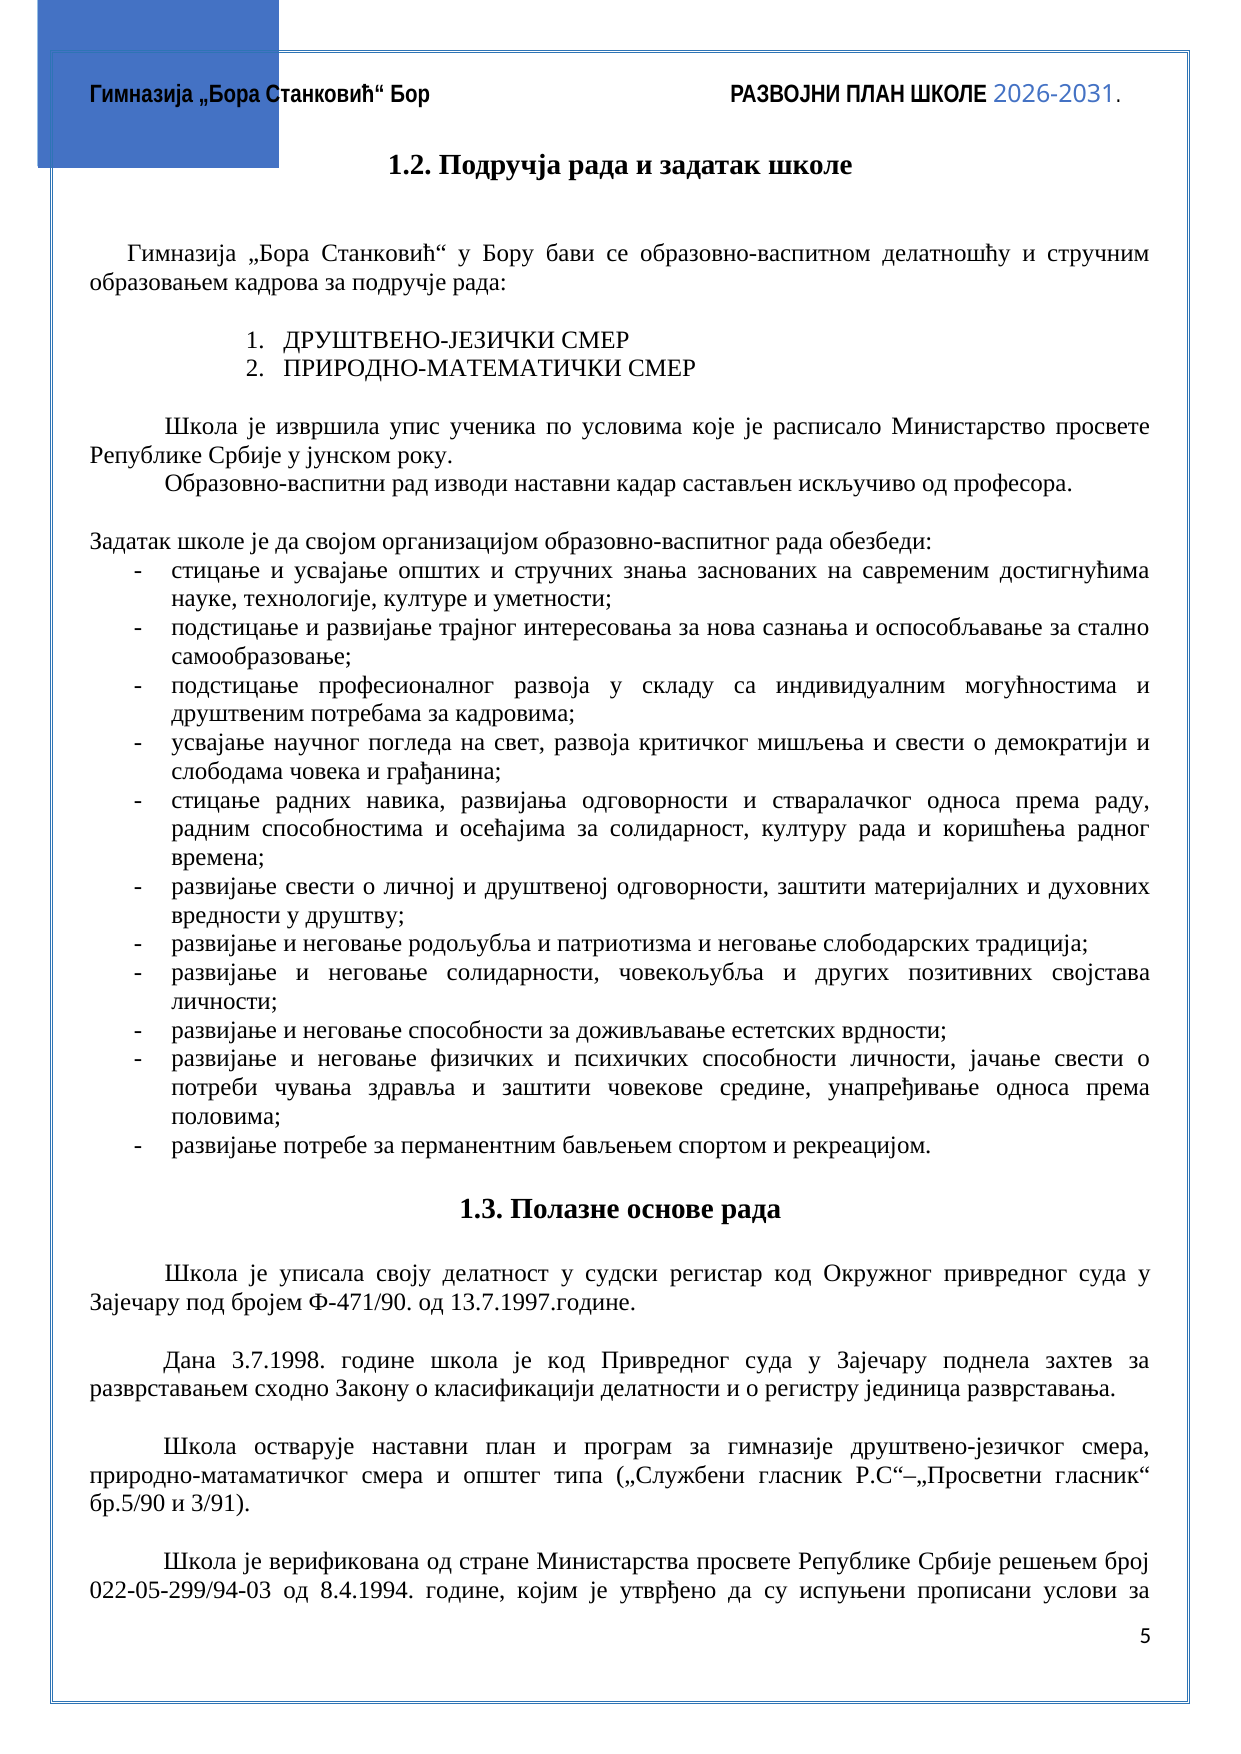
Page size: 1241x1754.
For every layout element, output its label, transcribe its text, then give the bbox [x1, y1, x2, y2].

list усвајање научног погледа на свет, развоја критичког мишљења и свести о демократији и слободама човека и грaђанина; [133, 727, 1151, 785]
list ДРУШТВЕНО-ЈЕЗИЧКИ СМЕР [246, 325, 1151, 353]
list развијање и неговање физичких и психичких способности личности, јачање свести о потреби чувања здравља и заштити човекове средине, унапређивање односа према половима; [133, 1043, 1151, 1130]
list подстицање и развијање трајног интересовања за нова сазнања и оспособљавање за стално самообразовање; [133, 612, 1151, 670]
text Школа је уписала своју делатност у судски регистар код Окружног привредног суда у Зајечару под бројем Ф-471/90. од 13.7.1997.године. [89, 1258, 1151, 1316]
list развијање свести о личној и друштвеној одговорности, заштити материјалних и духовних вредности у друштву; [133, 871, 1151, 928]
subtitle 1.2. Подручја рада и задатак школе [89, 147, 1151, 181]
list ПРИРОДНО-МАТЕМАТИЧКИ СМЕР [246, 353, 1151, 382]
text Образовно-васпитни рад изводи наставни кадар састављен искључиво од професора. [89, 468, 1151, 497]
list развијање потребе за перманентним бављењем спортом и рекреацијом. [133, 1130, 1151, 1158]
text Школа остварује наставни план и програм за гимназије друштвено-језичког смера, природно-матаматичког смера и општег типа („Службени гласник Р.С“–„Просветни гласник“ бр.5/90 и 3/91). [89, 1431, 1151, 1517]
list развијање и неговање способности за доживљавање естетских врдности; [133, 1015, 1151, 1043]
text Школа је извршила упис ученика по условима које је расписало Министарство просвете Републике Србије у јунском року. [89, 411, 1151, 468]
text Гимназија „Бора Станковић“ у Бору бави се образовно-васпитном делатношћу и стручним образовањем кадрова за подручје рада: [89, 238, 1151, 296]
list развијање и неговање солидарности, човекољубља и других позитивних својстава личности; [133, 957, 1151, 1015]
list стицање и усвајање општих и стручних знања заснованих на савременим достигнућима науке, технологије, културе и уметности; [133, 555, 1151, 612]
text Дана 3.7.1998. године школа је код Привредног суда у Зајечару поднела захтев за разврставањем сходно Закону о класификацији делатности и о регистру јединица разврставања. [89, 1345, 1151, 1402]
list подстицање професионалног развоја у складу са индивидуалним могућностима и друштвеним потребама за кадровима; [133, 670, 1151, 727]
text Задатак школе је да својом организацијом образовно-васпитног рада обезбеди: [89, 526, 1151, 555]
subtitle 1.3. Полазне основе рада [89, 1191, 1151, 1225]
text Школа је верификована од стране Министарства просвете Републике Србије решењем број 022-05-299/94-03 од 8.4.1994. године, којим је утврђено да су испуњени прописани услови за образовно-васпитни рад по програму за гимназије. Од школске 2005/06. године уводи се спортско одељење општег типа. Укинуто је након три године. [89, 1546, 1151, 1603]
list стицање радних навика, развијања одговорности и стваралачког односа према раду, радним способностима и осећајима за солидарност, културу рада и коришћења радног времена; [133, 785, 1151, 871]
list развијање и неговање родољубља и патриотизма и неговање слободарских традиција; [133, 928, 1151, 957]
